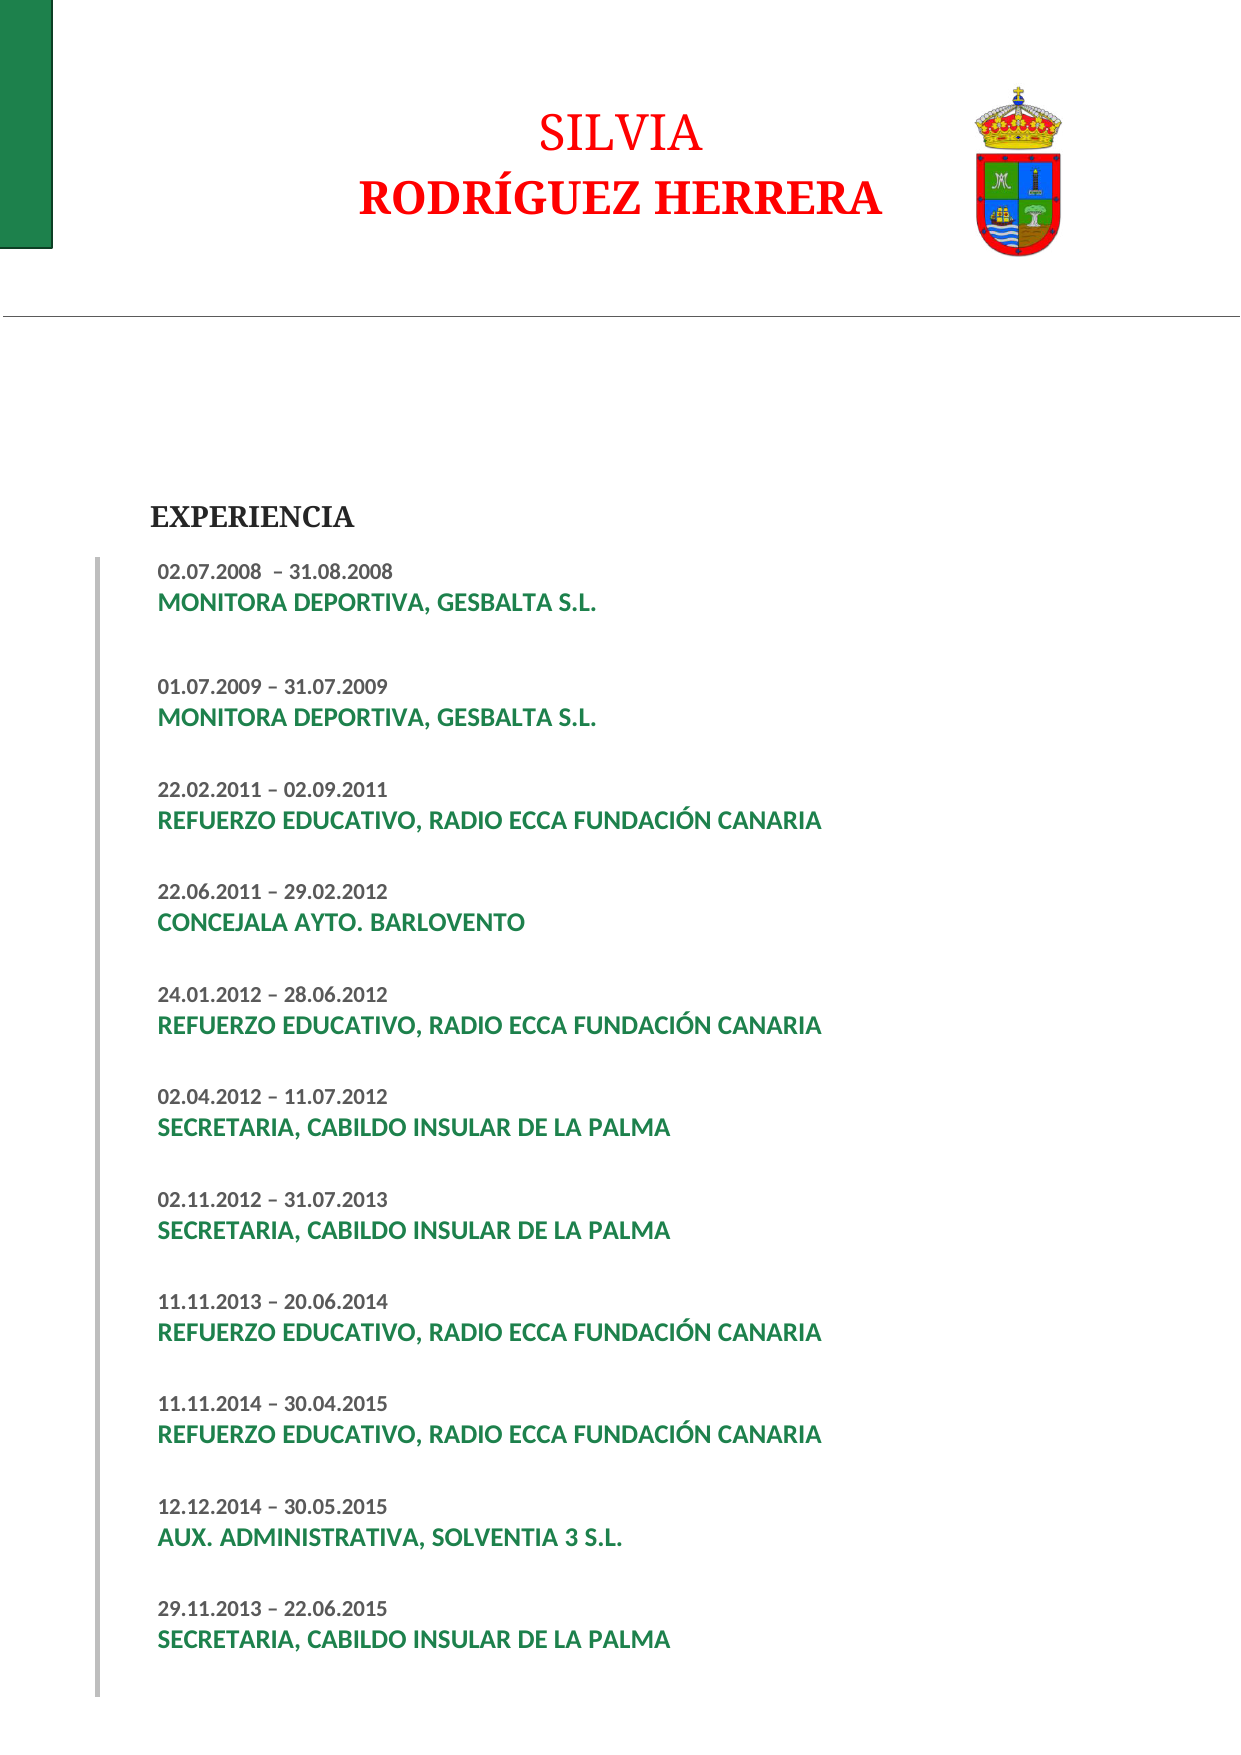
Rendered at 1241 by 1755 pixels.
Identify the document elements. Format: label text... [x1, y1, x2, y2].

text CONCEJALA AYTO. BARLOVENTO [157, 906, 1241, 939]
text SECRETARIA, CABILDO INSULAR DE LA PALMA [157, 1110, 1241, 1143]
text SILVIA [53, 97, 1241, 165]
text REFUERZO EDUCATIVO, RADIO ECCA FUNDACIÓN CANARIA [157, 1008, 1241, 1041]
text 12.12.2014 – 30.05.2015 [157, 1492, 1241, 1520]
text 22.02.2011 – 02.09.2011 [157, 775, 1241, 803]
text MONITORA DEPORTIVA, GESBALTA S.L. [157, 701, 1241, 733]
text REFUERZO EDUCATIVO, RADIO ECCA FUNDACIÓN CANARIA [157, 1315, 1241, 1348]
text 11.11.2014 – 30.04.2015 [157, 1389, 1241, 1417]
text 02.04.2012 – 11.07.2012 [157, 1082, 1241, 1110]
text AUX. ADMINISTRATIVA, SOLVENTIA 3 S.L. [157, 1520, 1241, 1553]
text 24.01.2012 – 28.06.2012 [157, 980, 1241, 1008]
text 01.07.2009 – 31.07.2009 [157, 672, 1241, 701]
text [1060, 165, 1241, 228]
text 11.11.2013 – 20.06.2014 [157, 1287, 1241, 1315]
text REFUERZO EDUCATIVO, RADIO ECCA FUNDACIÓN CANARIA [157, 1417, 1241, 1451]
text RODRÍGUEZ HERRERA [53, 165, 977, 228]
text SECRETARIA, CABILDO INSULAR DE LA PALMA [157, 1622, 1241, 1656]
text 02.11.2012 – 31.07.2013 [157, 1185, 1241, 1213]
text 02.07.2008 – 31.08.2008 [157, 557, 1241, 585]
text MONITORA DEPORTIVA, GESBALTA S.L. [157, 585, 1241, 618]
text 29.11.2013 – 22.06.2015 [157, 1594, 1241, 1622]
text 22.06.2011 – 29.02.2012 [157, 877, 1241, 906]
text SECRETARIA, CABILDO INSULAR DE LA PALMA [157, 1213, 1241, 1246]
subtitle EXPERIENCIA [150, 497, 1241, 536]
text REFUERZO EDUCATIVO, RADIO ECCA FUNDACIÓN CANARIA [157, 803, 1241, 836]
